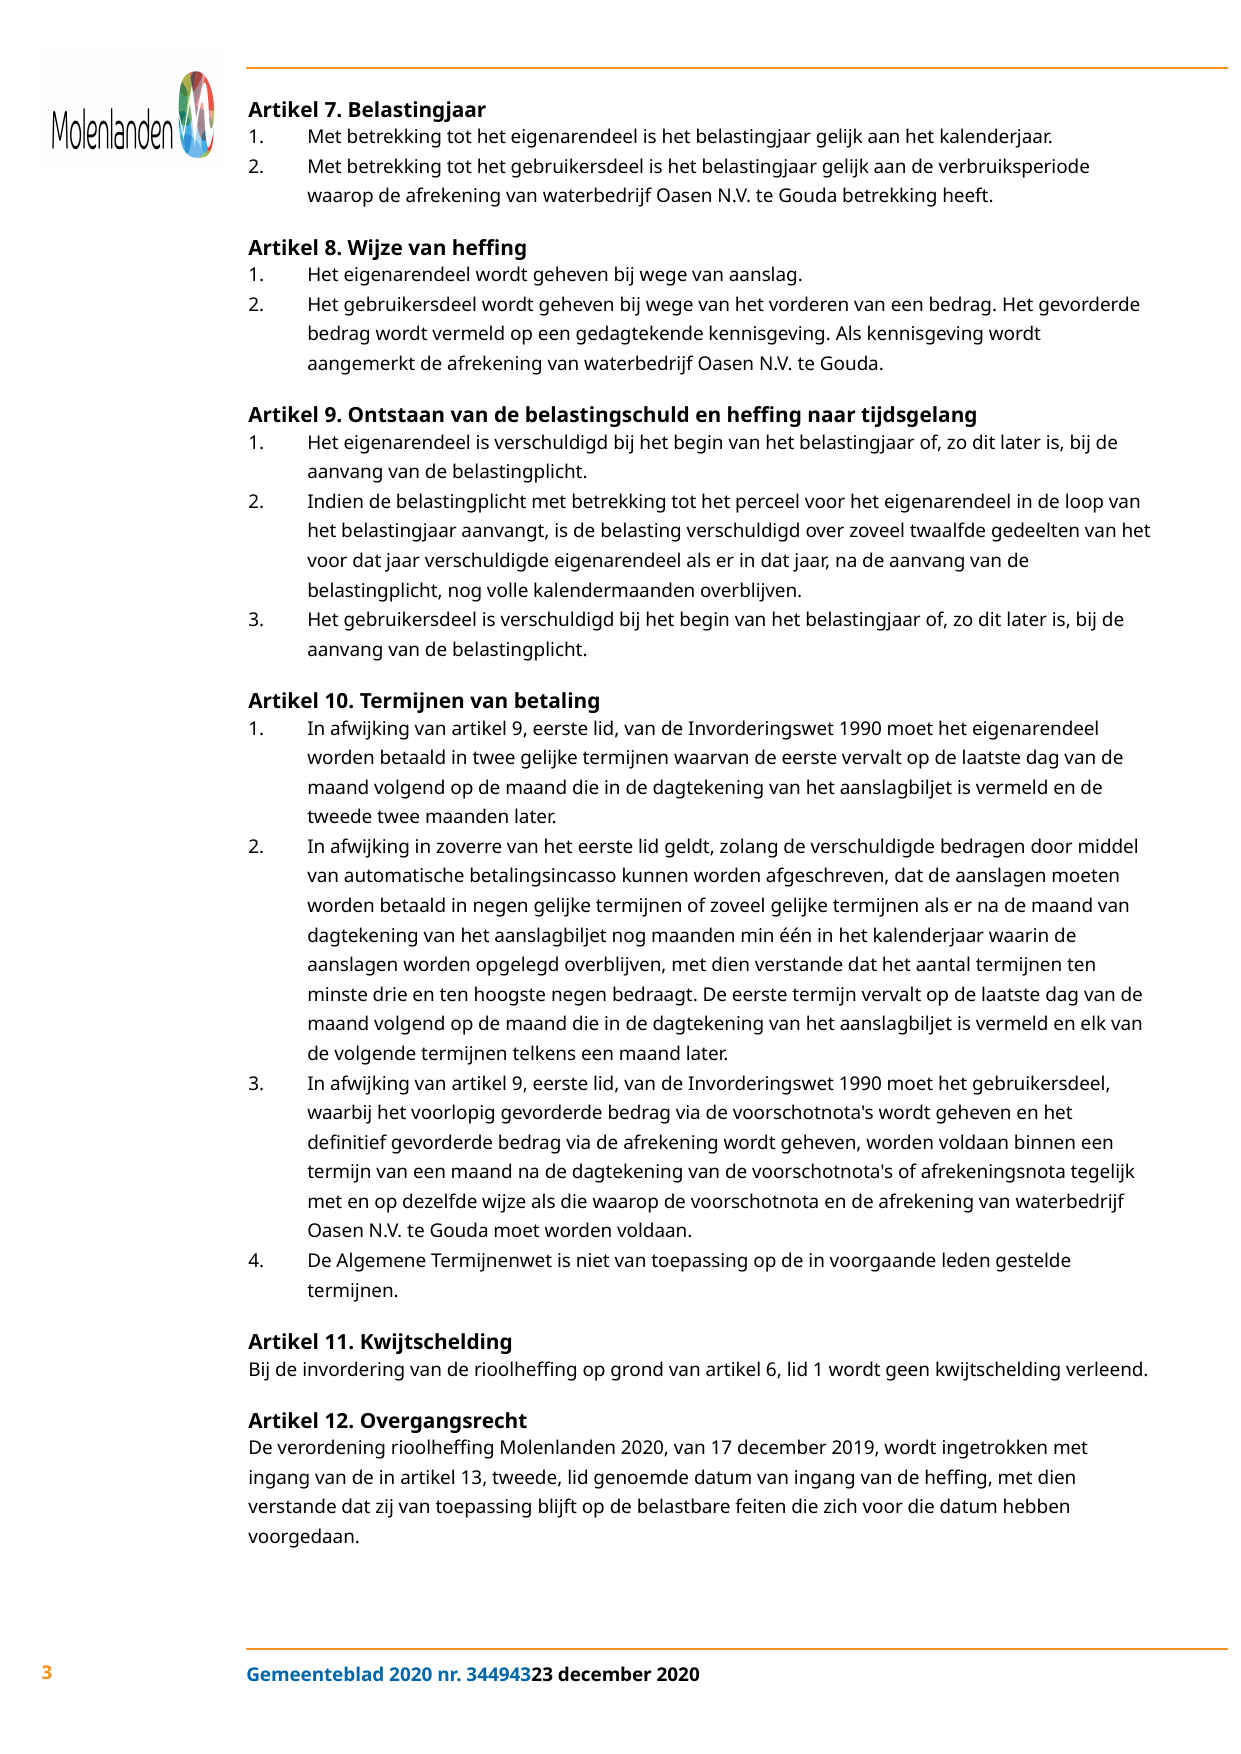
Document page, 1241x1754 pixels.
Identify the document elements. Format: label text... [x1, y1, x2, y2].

list De Algemene Termijnenwet is niet van toepassing op de in voorgaande leden gestelde termijnen. [248, 1247, 1152, 1303]
text De verordening rioolheffing Molenlanden 2020, van 17 december 2019, wordt ingetrokken met ingang van de in artikel 13, tweede, lid genoemde datum van ingang van de heffing, met dien verstande dat zij van toepassing blijft op de belastbare feiten die zich voor die datum hebben voorgedaan. [248, 1434, 1152, 1549]
text Artikel 8. Wijze van heffing [248, 233, 1152, 261]
text Bij de invordering van de rioolheffing op grond van artikel 6, lid 1 wordt geen kwijtschelding verleend. [248, 1356, 1152, 1381]
list Het gebruikersdeel is verschuldigd bij het begin van het belastingjaar of, zo dit later is, bij de aanvang van de belastingplicht. [248, 606, 1152, 662]
picture [41, 47, 231, 172]
text Artikel 9. Ontstaan van de belastingschuld en heffing naar tijdsgelang [248, 400, 1152, 429]
text Artikel 11. Kwijtschelding [248, 1327, 1152, 1356]
list In afwijking van artikel 9, eerste lid, van de Invorderingswet 1990 moet het gebruikersdeel, waarbij het voorlopig gevorderde bedrag via de voorschotnota's wordt geheven en het definitief gevorderde bedrag via de afrekening wordt geheven, worden voldaan binnen een termijn van een maand na de dagtekening van de voorschotnota's of afrekeningsnota tegelijk met en op dezelfde wijze als die waarop de voorschotnota en de afrekening van waterbedrijf Oasen N.V. te Gouda moet worden voldaan. [248, 1070, 1152, 1243]
text Artikel 10. Termijnen van betaling [248, 686, 1152, 715]
text Artikel 12. Overgangsrecht [248, 1406, 1152, 1434]
list In afwijking van artikel 9, eerste lid, van de Invorderingswet 1990 moet het eigenarendeel worden betaald in twee gelijke termijnen waarvan de eerste vervalt op de laatste dag van de maand volgend op de maand die in de dagtekening van het aanslagbiljet is vermeld en de tweede twee maanden later. [248, 715, 1152, 829]
list Met betrekking tot het eigenarendeel is het belastingjaar gelijk aan het kalenderjaar. [248, 123, 1152, 149]
list Het gebruikersdeel wordt geheven bij wege van het vorderen van een bedrag. Het gevorderde bedrag wordt vermeld op een gedagtekende kennisgeving. Als kennisgeving wordt aangemerkt de afrekening van waterbedrijf Oasen N.V. te Gouda. [248, 291, 1152, 376]
list Met betrekking tot het gebruikersdeel is het belastingjaar gelijk aan de verbruiksperiode waarop de afrekening van waterbedrijf Oasen N.V. te Gouda betrekking heeft. [248, 153, 1152, 208]
text Artikel 7. Belastingjaar [248, 95, 1152, 123]
list Het eigenarendeel wordt geheven bij wege van aanslag. [248, 261, 1152, 287]
list Het eigenarendeel is verschuldigd bij het begin van het belastingjaar of, zo dit later is, bij de aanvang van de belastingplicht. [248, 429, 1152, 484]
list In afwijking in zoverre van het eerste lid geldt, zolang de verschuldigde bedragen door middel van automatische betalingsincasso kunnen worden afgeschreven, dat de aanslagen moeten worden betaald in negen gelijke termijnen of zoveel gelijke termijnen als er na de maand van dagtekening van het aanslagbiljet nog maanden min één in het kalenderjaar waarin de aanslagen worden opgelegd overblijven, met dien verstande dat het aantal termijnen ten minste drie en ten hoogste negen bedraagt. De eerste termijn vervalt op de laatste dag van de maand volgend op de maand die in de dagtekening van het aanslagbiljet is vermeld en elk van de volgende termijnen telkens een maand later. [248, 833, 1152, 1066]
list Indien de belastingplicht met betrekking tot het perceel voor het eigenarendeel in de loop van het belastingjaar aanvangt, is de belasting verschuldigd over zoveel twaalfde gedeelten van het voor dat jaar verschuldigde eigenarendeel als er in dat jaar, na de aanvang van de belastingplicht, nog volle kalendermaanden overblijven. [248, 488, 1152, 602]
